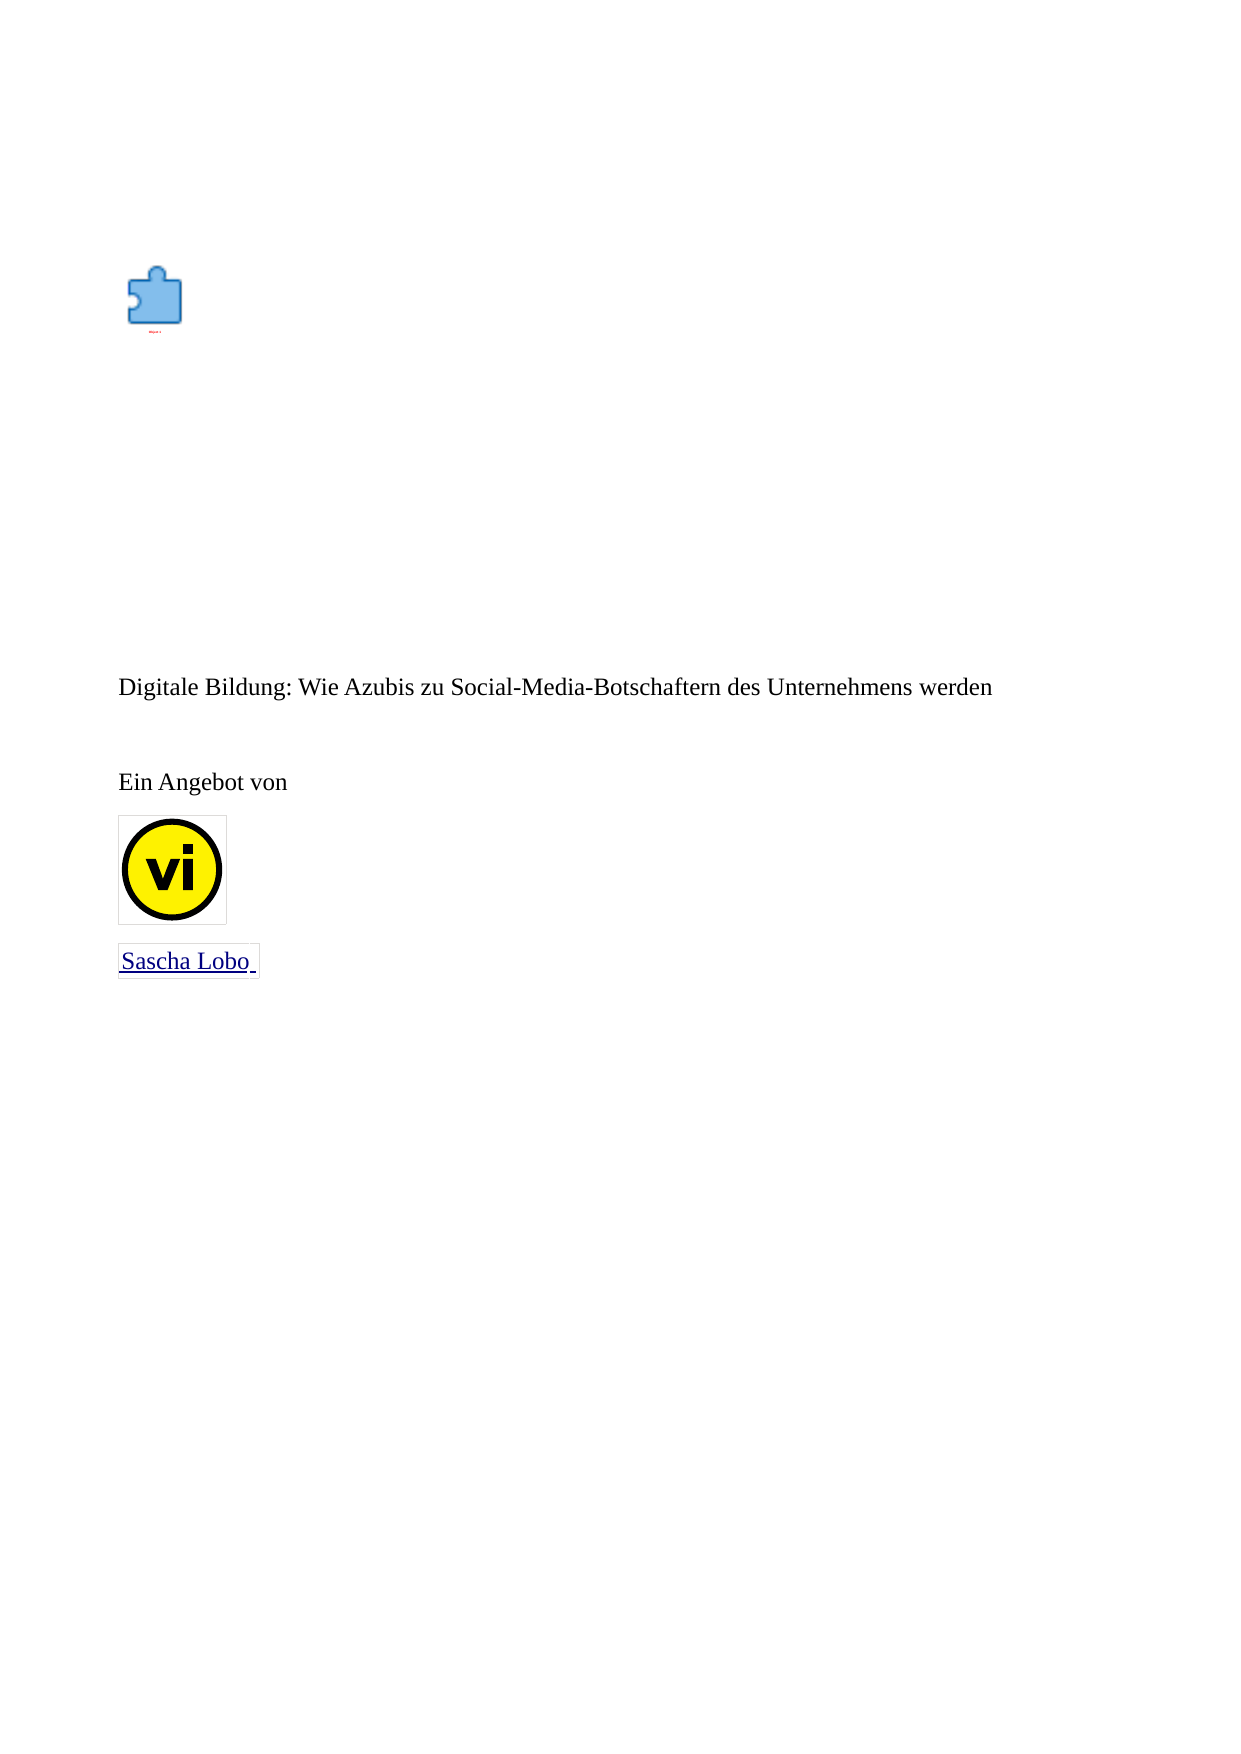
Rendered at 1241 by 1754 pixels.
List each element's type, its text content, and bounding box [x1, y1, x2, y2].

text Ein Angebot von [118, 767, 1122, 796]
text Digitale Bildung: Wie Azubis zu Social-Media-Botschaftern des Unternehmens werden [118, 672, 1122, 701]
text [260, 943, 1122, 978]
text Sascha Lobo [119, 944, 259, 978]
